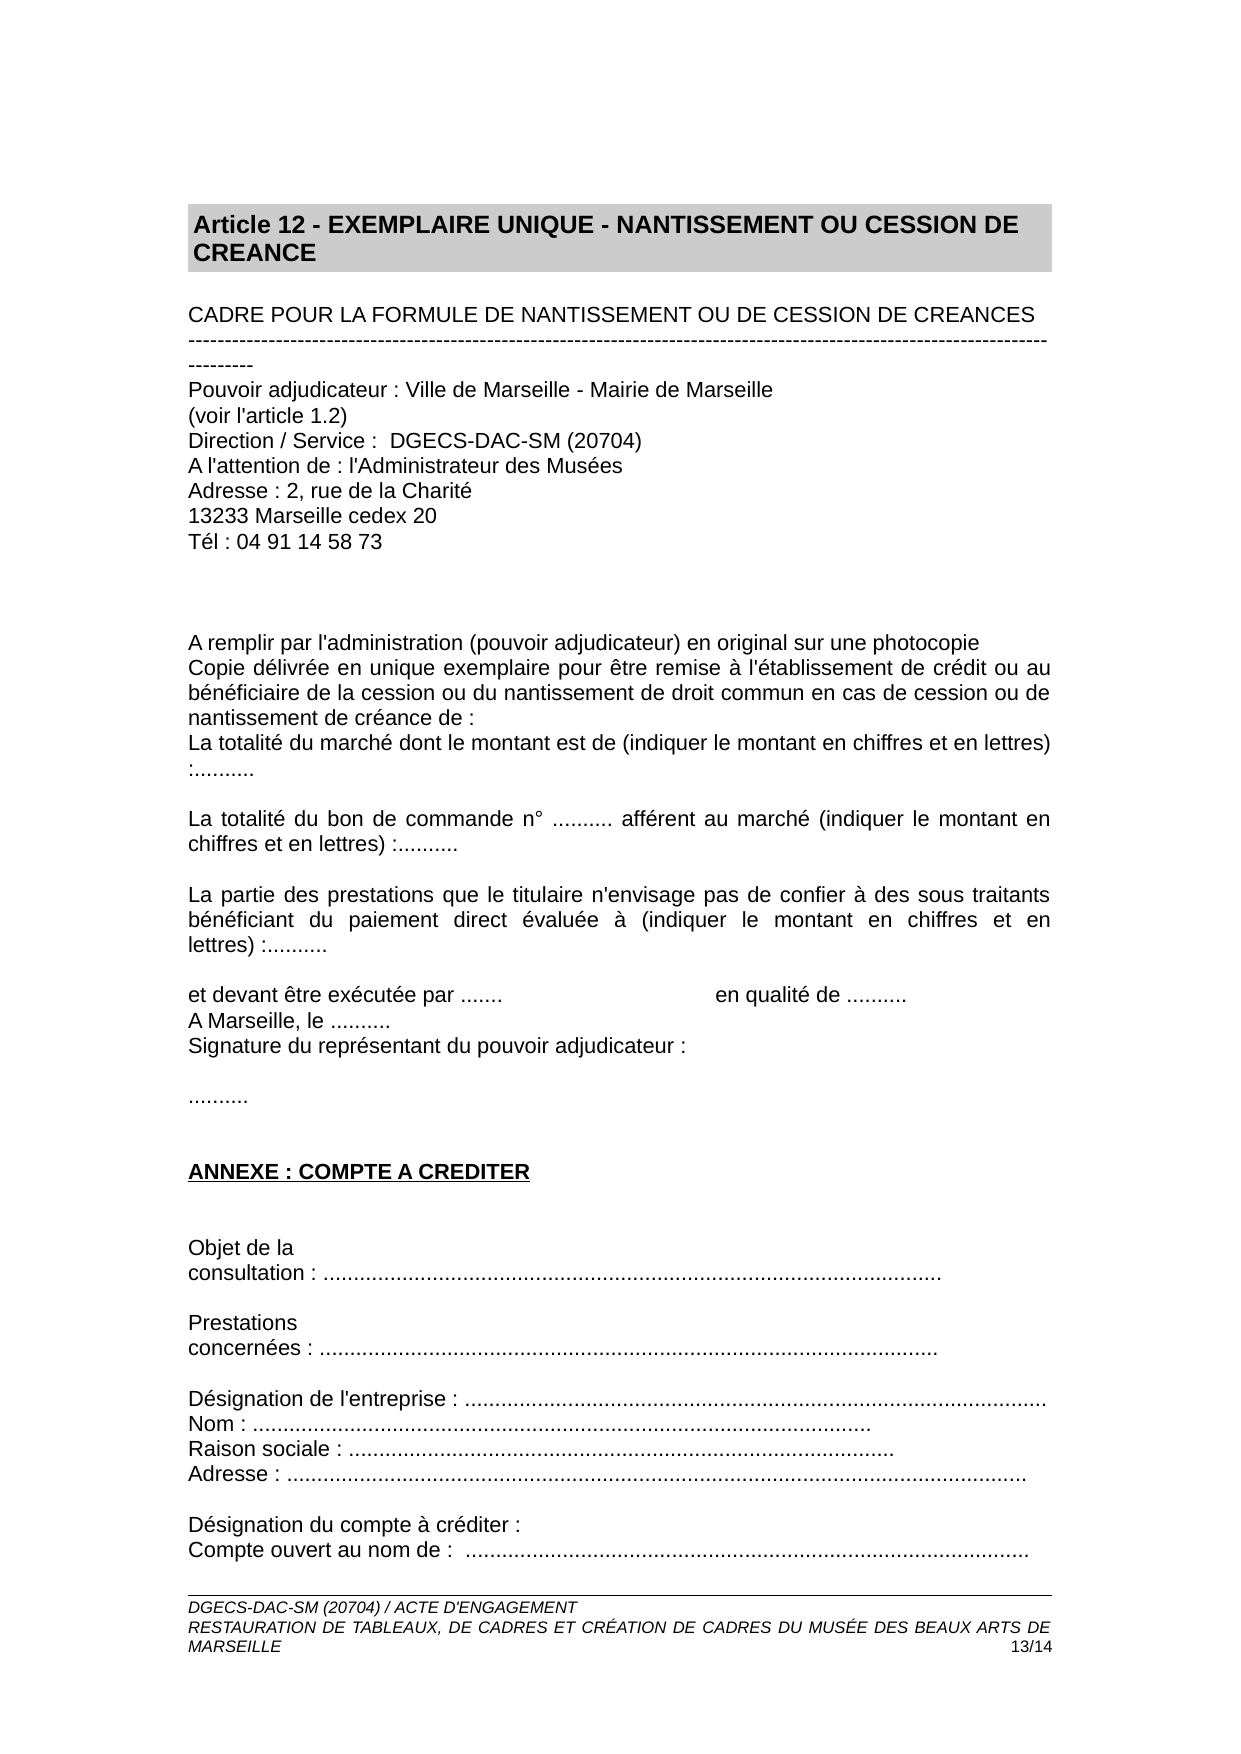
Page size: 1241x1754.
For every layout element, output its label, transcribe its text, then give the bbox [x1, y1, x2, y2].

text Nom : ...................................................................................................... [188, 1411, 1052, 1436]
text Raison sociale : .......................................................................................... [188, 1436, 1052, 1461]
text CADRE POUR LA FORMULE DE NANTISSEMENT OU DE CESSION DE CREANCES [188, 302, 1052, 327]
text 13233 Marseille cedex 20 [188, 503, 1052, 529]
text Objet de la consultation : ...................................................................................................... [188, 1234, 1052, 1285]
text ANNEXE : COMPTE A CREDITER [188, 1159, 1052, 1184]
text .......... [188, 1083, 1052, 1108]
text Pouvoir adjudicateur : Ville de Marseille - Mairie de Marseille [188, 377, 1052, 403]
text Adresse : 2, rue de la Charité [188, 478, 1052, 503]
text A Marseille, le .......... [188, 1008, 1052, 1033]
text A l'attention de : l'Administrateur des Musées [188, 453, 1052, 478]
text La partie des prestations que le titulaire n'envisage pas de confier à des sous traitants bénéficiant du paiement direct évaluée à (indiquer le montant en chiffres et en lettres) :.......... [188, 882, 1052, 957]
text et devant être exécutée par ....... en qualité de .......... [188, 982, 1052, 1008]
text Direction / Service : DGECS-DAC-SM (20704) [188, 428, 1052, 453]
text Prestations concernées : ...................................................................................................... [188, 1310, 1052, 1361]
text Désignation du compte à créditer : [188, 1512, 1052, 1537]
text Copie délivrée en unique exemplaire pour être remise à l'établissement de crédit ou au bénéficiaire de la cession ou du nantissement de droit commun en cas de cession ou de nantissement de créance de : [188, 655, 1052, 730]
text ------------------------------------------------------------------------------------------------------------------------------- [188, 327, 1052, 377]
text (voir l'article 1.2) [188, 403, 1052, 428]
text La totalité du bon de commande n° .......... afférent au marché (indiquer le montant en chiffres et en lettres) :.......... [188, 806, 1052, 856]
text Signature du représentant du pouvoir adjudicateur : [188, 1033, 1052, 1058]
text Adresse : .......................................................................................................................... [188, 1461, 1052, 1487]
text Désignation de l'entreprise : ................................................................................................ [188, 1386, 1052, 1411]
text Tél : 04 91 14 58 73 [188, 529, 1052, 554]
subtitle EXEMPLAIRE UNIQUE - NANTISSEMENT OU CESSION DE CREANCE [190, 207, 1050, 270]
text A remplir par l'administration (pouvoir adjudicateur) en original sur une photocopie [188, 629, 1052, 655]
text La totalité du marché dont le montant est de (indiquer le montant en chiffres et en lettres) :.......... [188, 730, 1052, 781]
text Compte ouvert au nom de : ............................................................................................. [188, 1537, 1052, 1562]
